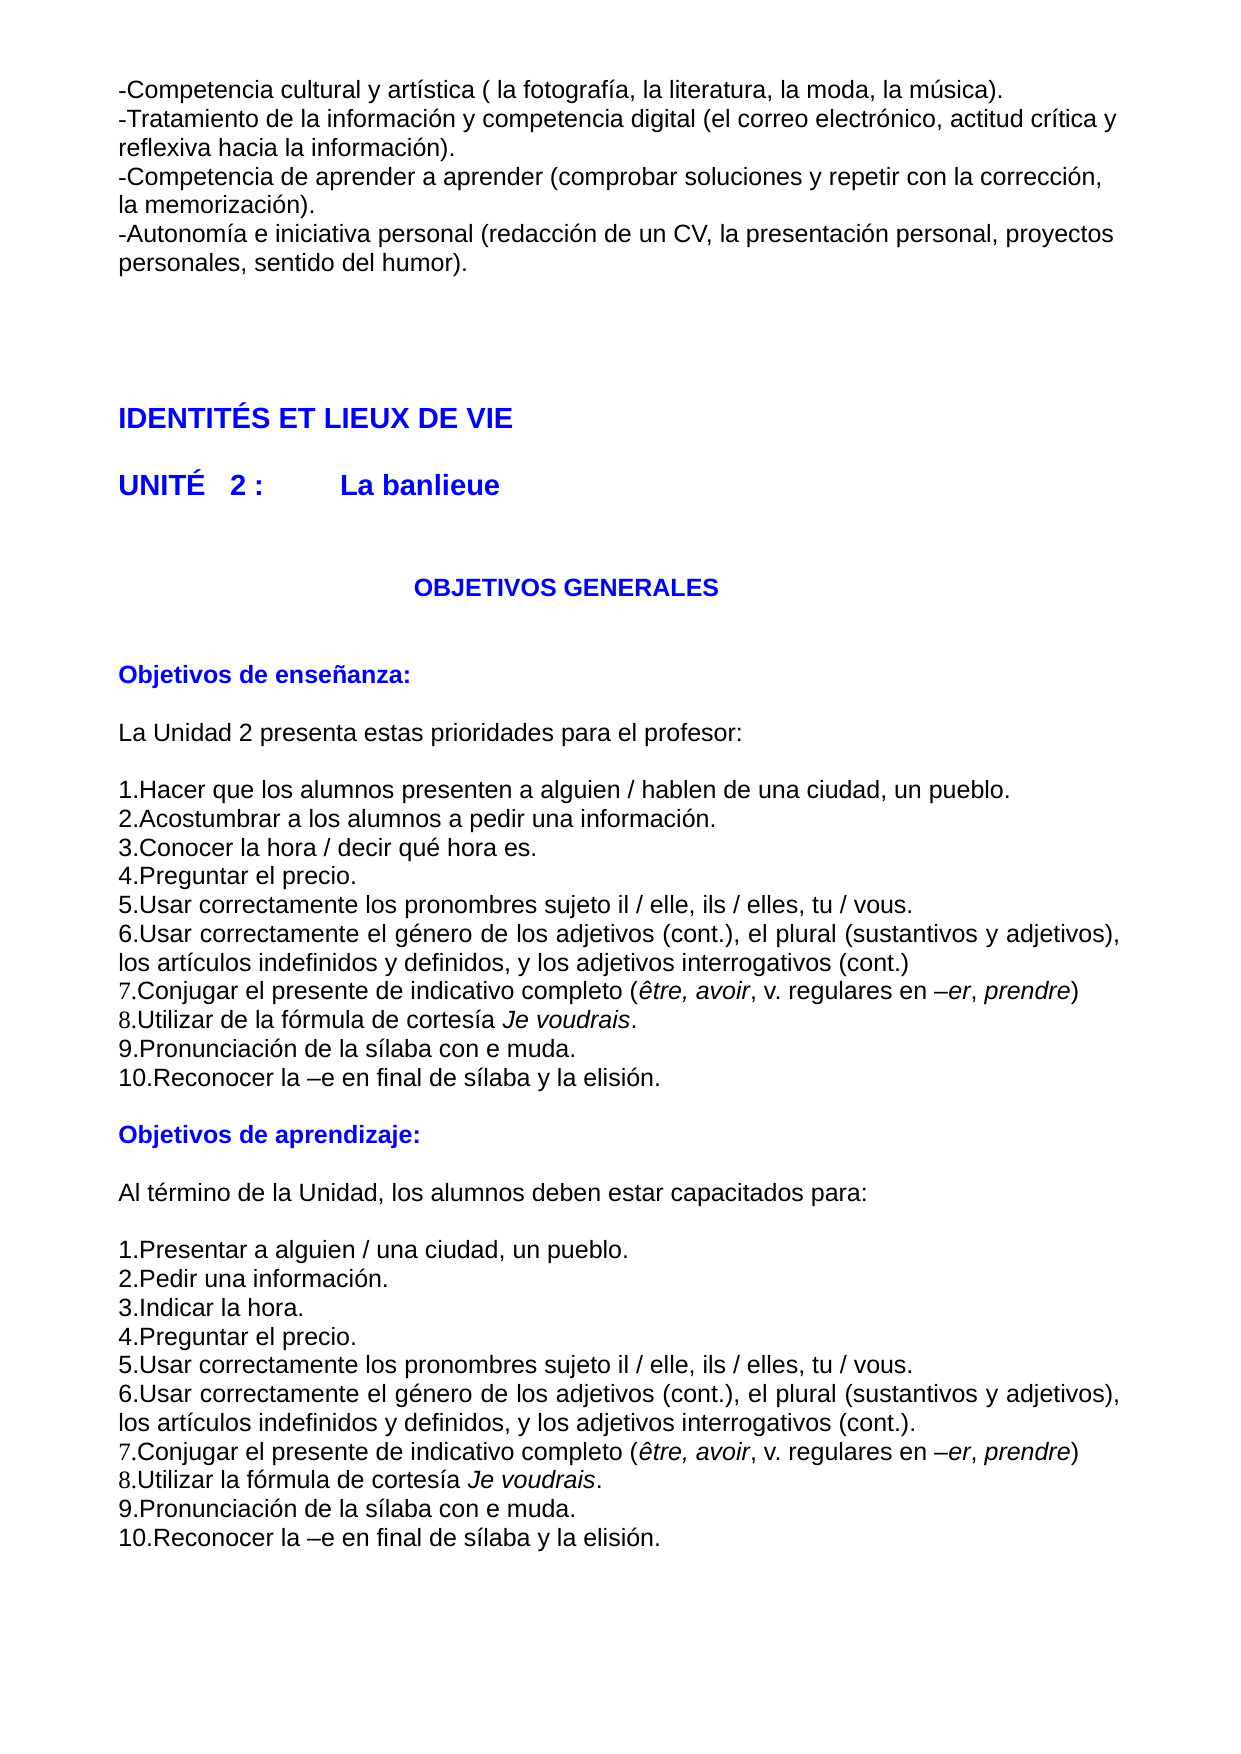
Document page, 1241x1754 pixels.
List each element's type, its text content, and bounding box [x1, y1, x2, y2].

list Indicar la hora. [118, 1293, 1122, 1321]
list Utilizar la fórmula de cortesía Je voudrais. [118, 1465, 1122, 1494]
list Preguntar el precio. [118, 1321, 1122, 1350]
list Tratamiento de la información y competencia digital (el correo electrónico, actitud crítica y reflexiva hacia la información). [118, 104, 1122, 161]
list Usar correctamente el género de los adjetivos (cont.), el plural (sustantivos y adjetivos), los artículos indefinidos y definidos, y los adjetivos interrogativos (cont.) [118, 919, 1122, 976]
list Usar correctamente los pronombres sujeto il / elle, ils / elles, tu / vous. [118, 1350, 1122, 1379]
list Pronunciación de la sílaba con e muda. [118, 1034, 1122, 1063]
list Autonomía e iniciativa personal (redacción de un CV, la presentación personal, proyectos personales, sentido del humor). [118, 219, 1122, 277]
list Reconocer la –e en final de sílaba y la elisión. [118, 1523, 1122, 1552]
list Competencia cultural y artística ( la fotografía, la literatura, la moda, la música). [118, 75, 1122, 104]
text Al término de la Unidad, los alumnos deben estar capacitados para: [118, 1178, 1122, 1206]
list Conjugar el presente de indicativo completo (être, avoir, v. regulares en –er, prendre) [118, 1436, 1122, 1465]
list Acostumbrar a los alumnos a pedir una información. [118, 804, 1122, 832]
list Conjugar el presente de indicativo completo (être, avoir, v. regulares en –er, prendre) [118, 976, 1122, 1005]
list Reconocer la –e en final de sílaba y la elisión. [118, 1063, 1122, 1091]
text OBJETIVOS GENERALES [118, 569, 1122, 602]
list Pedir una información. [118, 1264, 1122, 1293]
list Presentar a alguien / una ciudad, un pueblo. [118, 1235, 1122, 1264]
text Objetivos de enseñanza: [118, 660, 1122, 689]
list Competencia de aprender a aprender (comprobar soluciones y repetir con la corrección, la memorización). [118, 161, 1122, 219]
text Objetivos de aprendizaje: [118, 1120, 1122, 1149]
list Conocer la hora / decir qué hora es. [118, 832, 1122, 861]
list Utilizar de la fórmula de cortesía Je voudrais. [118, 1005, 1122, 1034]
list Usar correctamente el género de los adjetivos (cont.), el plural (sustantivos y adjetivos), los artículos indefinidos y definidos, y los adjetivos interrogativos (cont.). [118, 1379, 1122, 1436]
text UNITÉ 2 : La banlieue [118, 468, 1122, 502]
list Pronunciación de la sílaba con e muda. [118, 1494, 1122, 1523]
text IDENTITÉS ET LIEUX DE VIE [118, 401, 1122, 435]
list Preguntar el precio. [118, 861, 1122, 890]
list Usar correctamente los pronombres sujeto il / elle, ils / elles, tu / vous. [118, 890, 1122, 919]
text La Unidad 2 presenta estas prioridades para el profesor: [118, 717, 1122, 746]
list Hacer que los alumnos presenten a alguien / hablen de una ciudad, un pueblo. [118, 775, 1122, 804]
